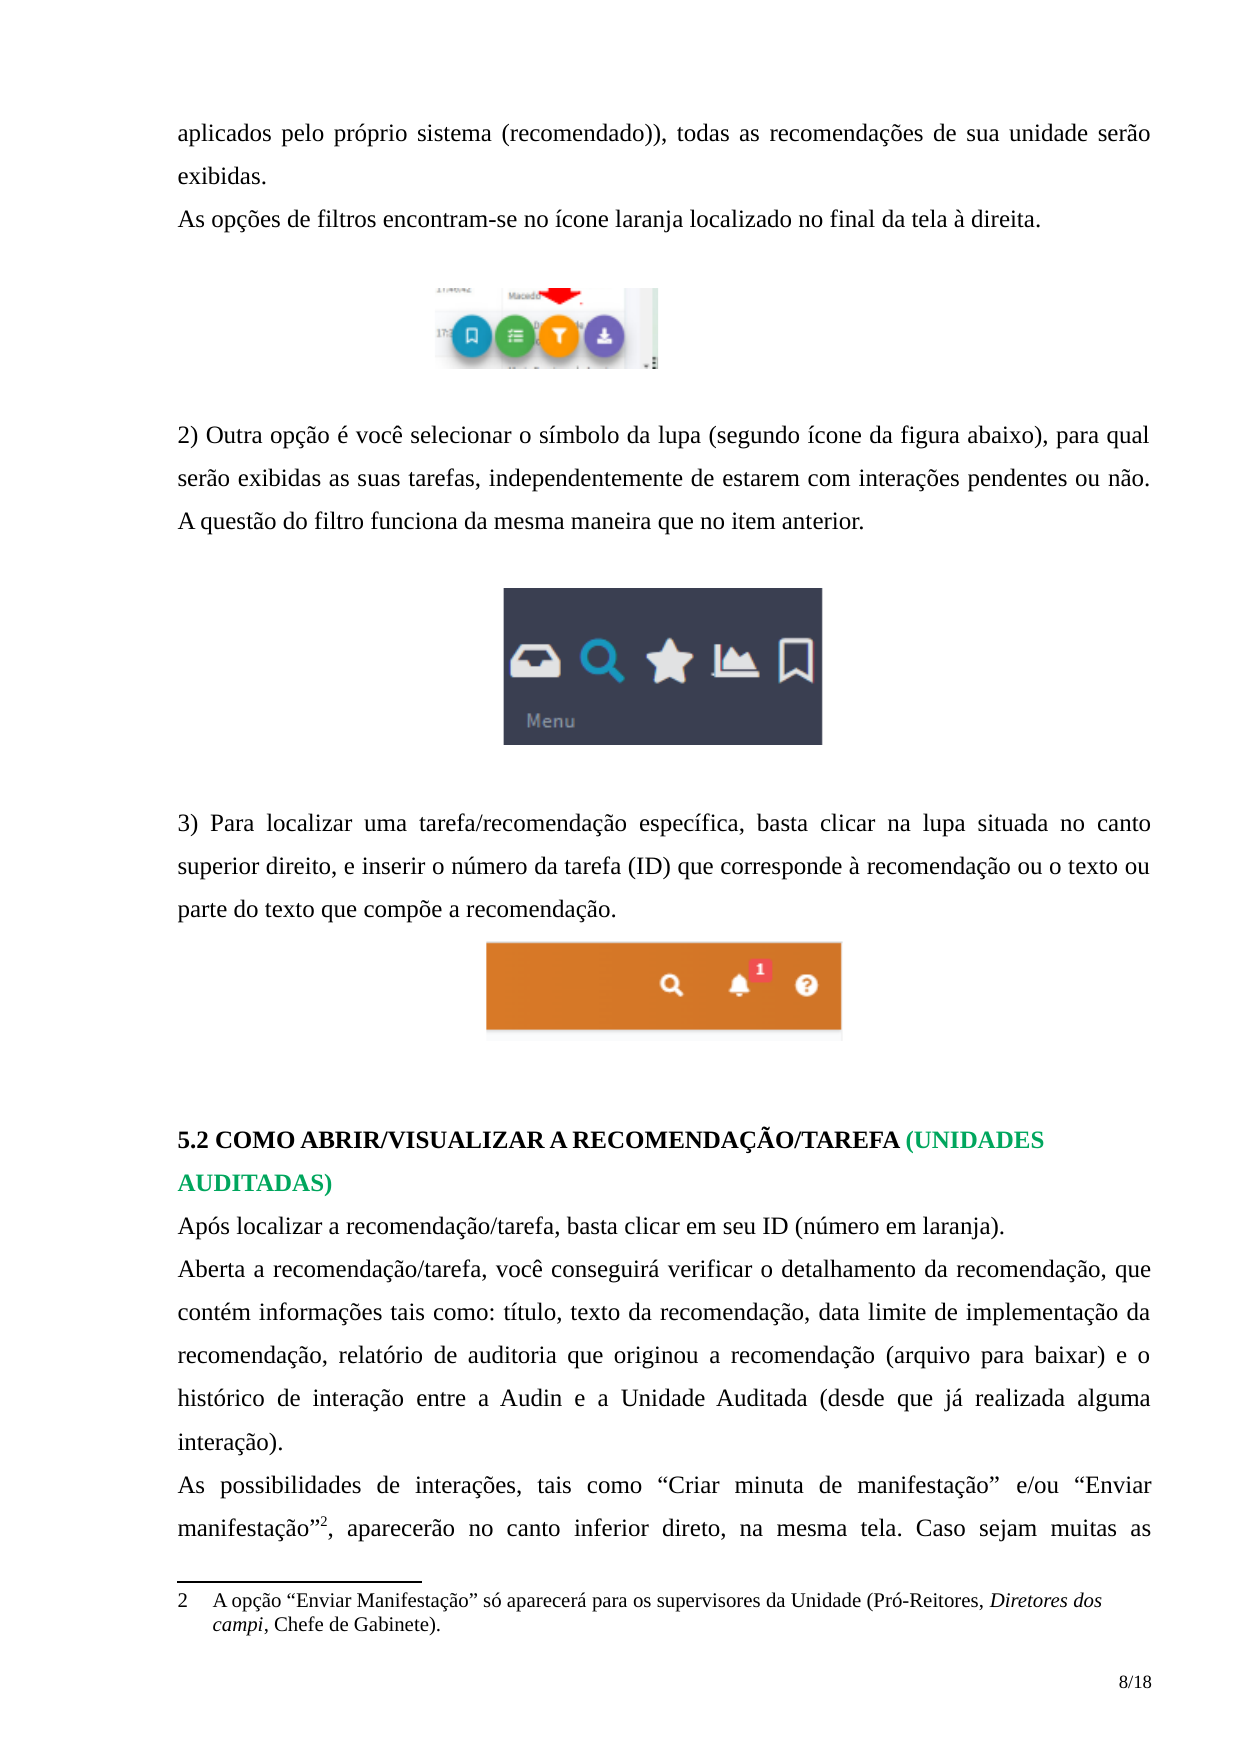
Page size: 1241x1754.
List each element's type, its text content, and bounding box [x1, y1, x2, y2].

picture [486, 937, 843, 1041]
picture [503, 588, 824, 745]
text aplicados pelo próprio sistema (recomendado)), todas as recomendações de sua unidade serão exibidas. [177, 118, 1152, 190]
text Após localizar a recomendação/tarefa, basta clicar em seu ID (número em laranja). [177, 1211, 1152, 1240]
text As possibilidades de interações, tais como “Criar minuta de manifestação” e/ou “Enviar manifestação”, aparecerão no canto inferior direto, na mesma tela. Caso sejam muitas as [177, 1470, 1152, 1542]
text Aberta a recomendação/tarefa, você conseguirá verificar o detalhamento da recomendação, que contém informações tais como: título, texto da recomendação, data limite de implementação da recomendação, relatório de auditoria que originou a recomendação (arquivo para baixar) e o histórico de interação entre a Audin e a Unidade Auditada (desde que já realizada alguma interação). [177, 1254, 1152, 1455]
picture [434, 288, 659, 369]
text A opção “Enviar Manifestação” só aparecerá para os supervisores da Unidade (Pró-Reitores, Diretores dos campi, Chefe de Gabinete). [177, 1588, 1152, 1636]
text 2) Outra opção é você selecionar o símbolo da lupa (segundo ícone da figura abaixo), para qual serão exibidas as suas tarefas, independentemente de estarem com interações pendentes ou não. A questão do filtro funciona da mesma maneira que no item anterior. [177, 420, 1152, 535]
subtitle 5.2 COMO ABRIR/VISUALIZAR A RECOMENDAÇÃO/TAREFA (UNIDADES AUDITADAS) [177, 1125, 1152, 1197]
text As opções de filtros encontram-se no ícone laranja localizado no final da tela à direita. [177, 204, 1152, 233]
text 3) Para localizar uma tarefa/recomendação específica, basta clicar na lupa situada no canto superior direito, e inserir o número da tarefa (ID) que corresponde à recomendação ou o texto ou parte do texto que compõe a recomendação. [177, 808, 1152, 923]
